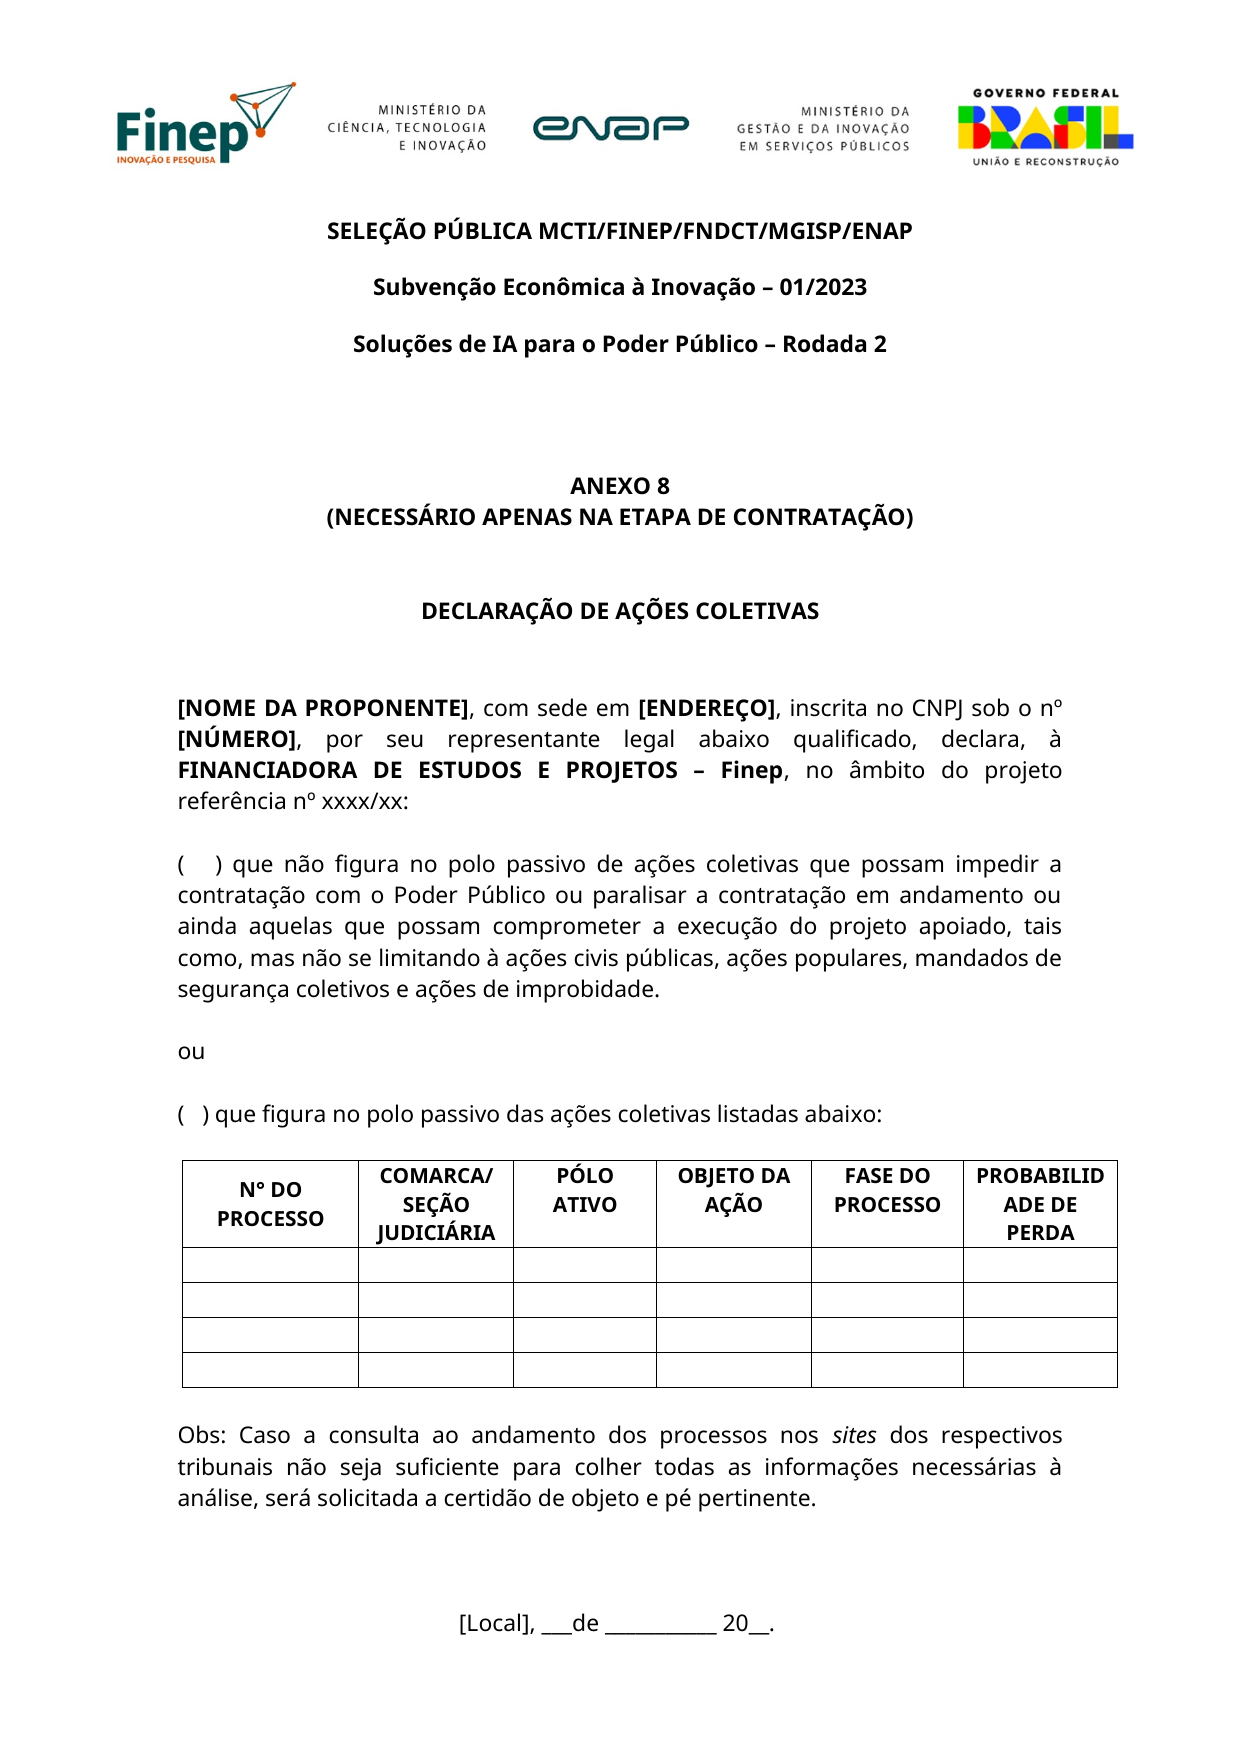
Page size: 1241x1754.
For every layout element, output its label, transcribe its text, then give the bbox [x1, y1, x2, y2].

table_cell [964, 1318, 1117, 1352]
text DECLARAÇÃO DE AÇÕES COLETIVAS [177, 595, 1063, 626]
table_cell [812, 1353, 963, 1387]
text ou [177, 1035, 1063, 1067]
table_cell [812, 1318, 963, 1352]
table_header FASE DO PROCESSO [812, 1161, 963, 1247]
text Obs: Caso a consulta ao andamento dos processos nos sites dos respectivos tribunais não seja suficiente para colher todas as informações necessárias à análise, será solicitada a certidão de objeto e pé pertinente. [177, 1419, 1063, 1513]
table_header PROBABILIDADE DE PERDA [964, 1161, 1117, 1247]
table_cell [812, 1248, 963, 1282]
text ( ) que figura no polo passivo das ações coletivas listadas abaixo: [177, 1098, 1063, 1129]
table_header N° DO PROCESSO [183, 1161, 358, 1247]
table_cell [183, 1353, 358, 1387]
text (NECESSÁRIO APENAS NA ETAPA DE CONTRATAÇÃO) [177, 501, 1063, 532]
table_cell [657, 1283, 811, 1317]
text SELEÇÃO PÚBLICA MCTI/FINEP/FNDCT/MGISP/ENAP [177, 215, 1063, 246]
table_cell [964, 1248, 1117, 1282]
table_cell [514, 1283, 656, 1317]
table_cell [359, 1248, 513, 1282]
text [Local], ___de ___________ 20__. [177, 1607, 1063, 1638]
table_header OBJETO DA AÇÃO [657, 1161, 811, 1247]
table_cell [183, 1283, 358, 1317]
text [NOME DA PROPONENTE], com sede em [ENDEREÇO], inscrita no CNPJ sob o nº [NÚMERO], por seu representante legal abaixo qualificado, declara, à FINANCIADORA DE ESTUDOS E PROJETOS – Finep, no âmbito do projeto referência nº xxxx/xx: [177, 692, 1063, 817]
text Subvenção Econômica à Inovação – 01/2023 [177, 271, 1063, 302]
table_cell [183, 1248, 358, 1282]
table_cell [359, 1318, 513, 1352]
table_cell [359, 1353, 513, 1387]
table_header PÓLO ATIVO [514, 1161, 656, 1247]
table_cell [514, 1248, 656, 1282]
table_cell [657, 1318, 811, 1352]
table_cell [812, 1283, 963, 1317]
table_cell [183, 1318, 358, 1352]
text ANEXO 8 [177, 470, 1063, 501]
table_cell [657, 1353, 811, 1387]
text ( ) que não figura no polo passivo de ações coletivas que possam impedir a contratação com o Poder Público ou paralisar a contratação em andamento ou ainda aquelas que possam comprometer a execução do projeto apoiado, tais como, mas não se limitando à ações civis públicas, ações populares, mandados de segurança coletivos e ações de improbidade. [177, 848, 1063, 1004]
table_cell [657, 1248, 811, 1282]
table_cell [359, 1283, 513, 1317]
table_header COMARCA/ SEÇÃO JUDICIÁRIA [359, 1161, 513, 1247]
table_cell [514, 1353, 656, 1387]
table_cell [514, 1318, 656, 1352]
table_cell [964, 1353, 1117, 1387]
text Soluções de IA para o Poder Público – Rodada 2 [177, 327, 1063, 359]
table_cell [964, 1283, 1117, 1317]
